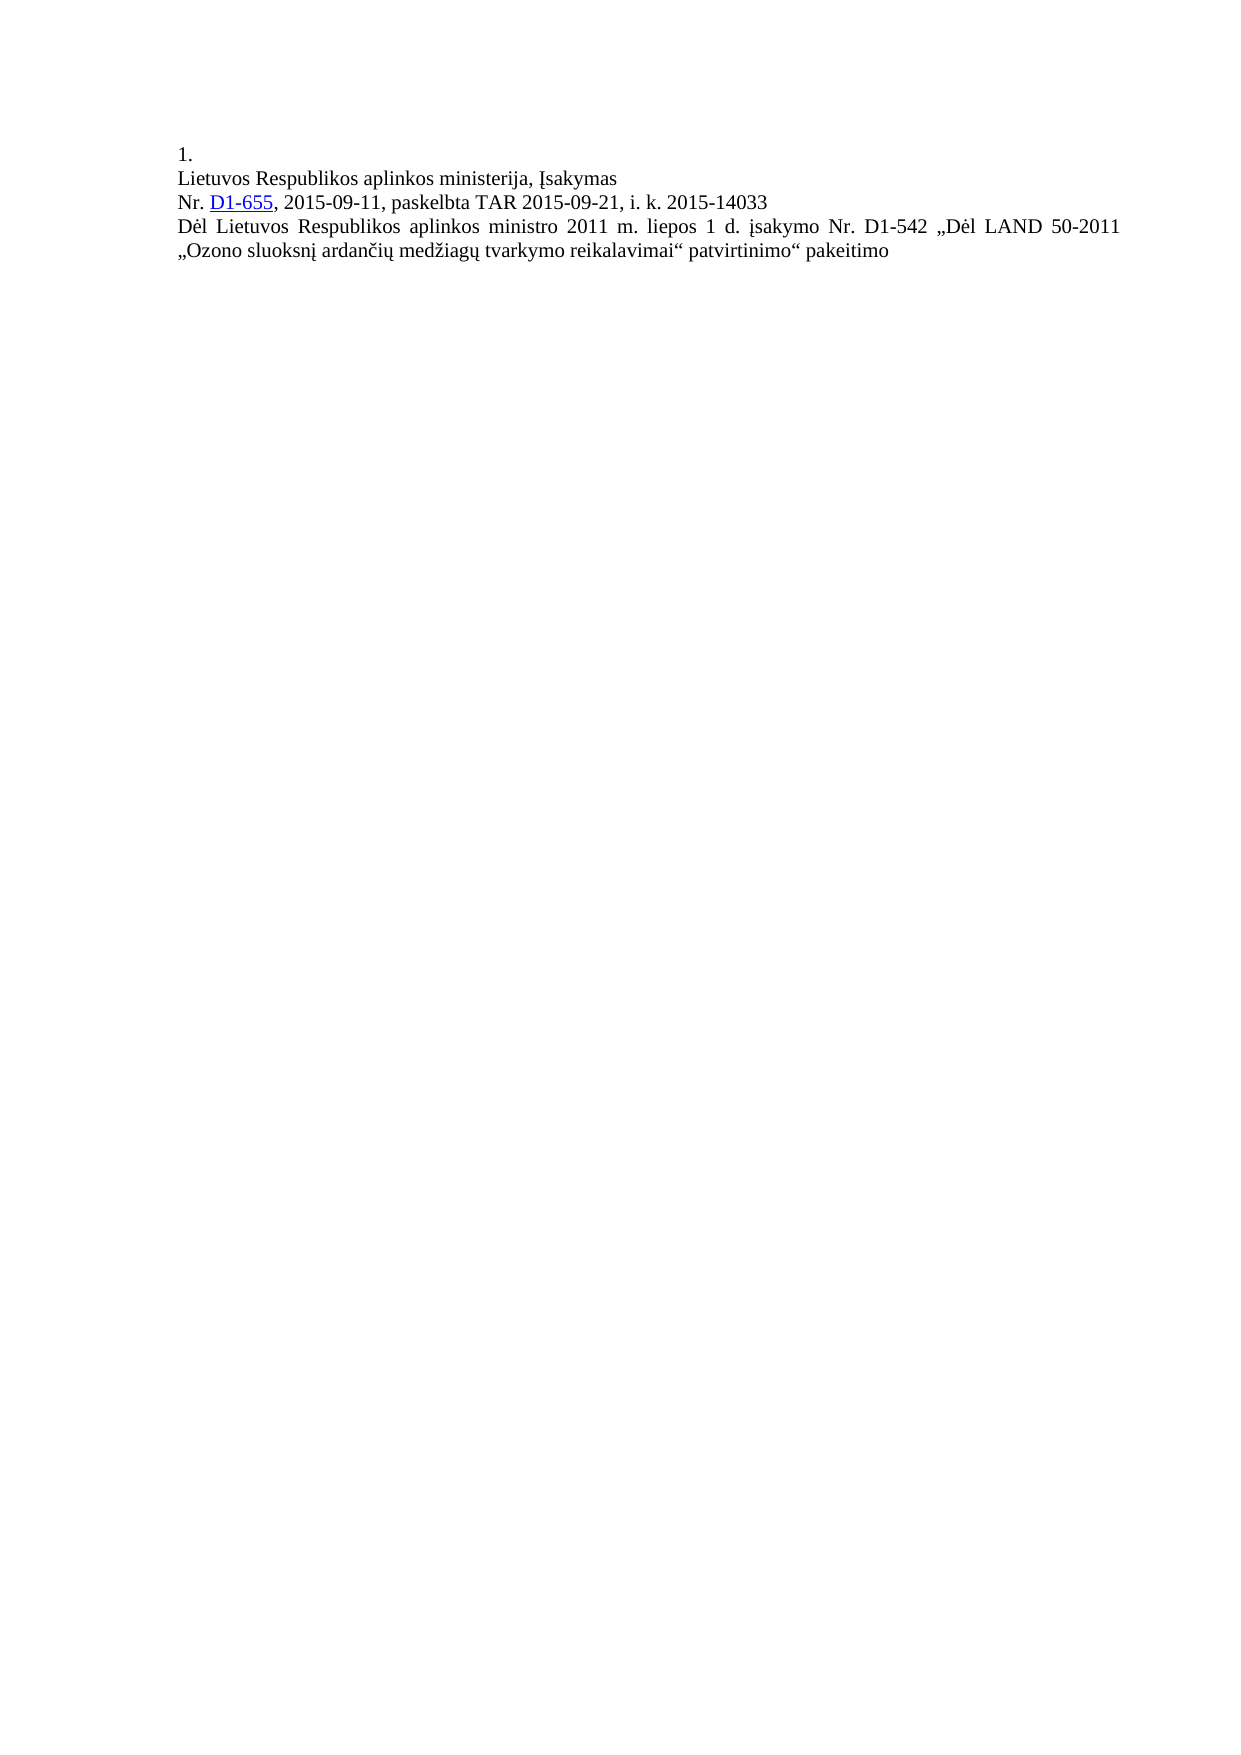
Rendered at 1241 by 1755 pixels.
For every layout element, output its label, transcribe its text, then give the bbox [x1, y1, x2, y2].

text Dėl Lietuvos Respublikos aplinkos ministro 2011 m. liepos 1 d. įsakymo Nr. D1-542 „Dėl LAND 50-2011 „Ozono sluoksnį ardančių medžiagų tvarkymo reikalavimai“ patvirtinimo“ pakeitimo [177, 214, 1122, 262]
text Lietuvos Respublikos aplinkos ministerija, Įsakymas [177, 166, 1122, 190]
text 1. [177, 142, 1122, 166]
text Nr. D1-655, 2015-09-11, paskelbta TAR 2015-09-21, i. k. 2015-14033 [177, 190, 1122, 214]
